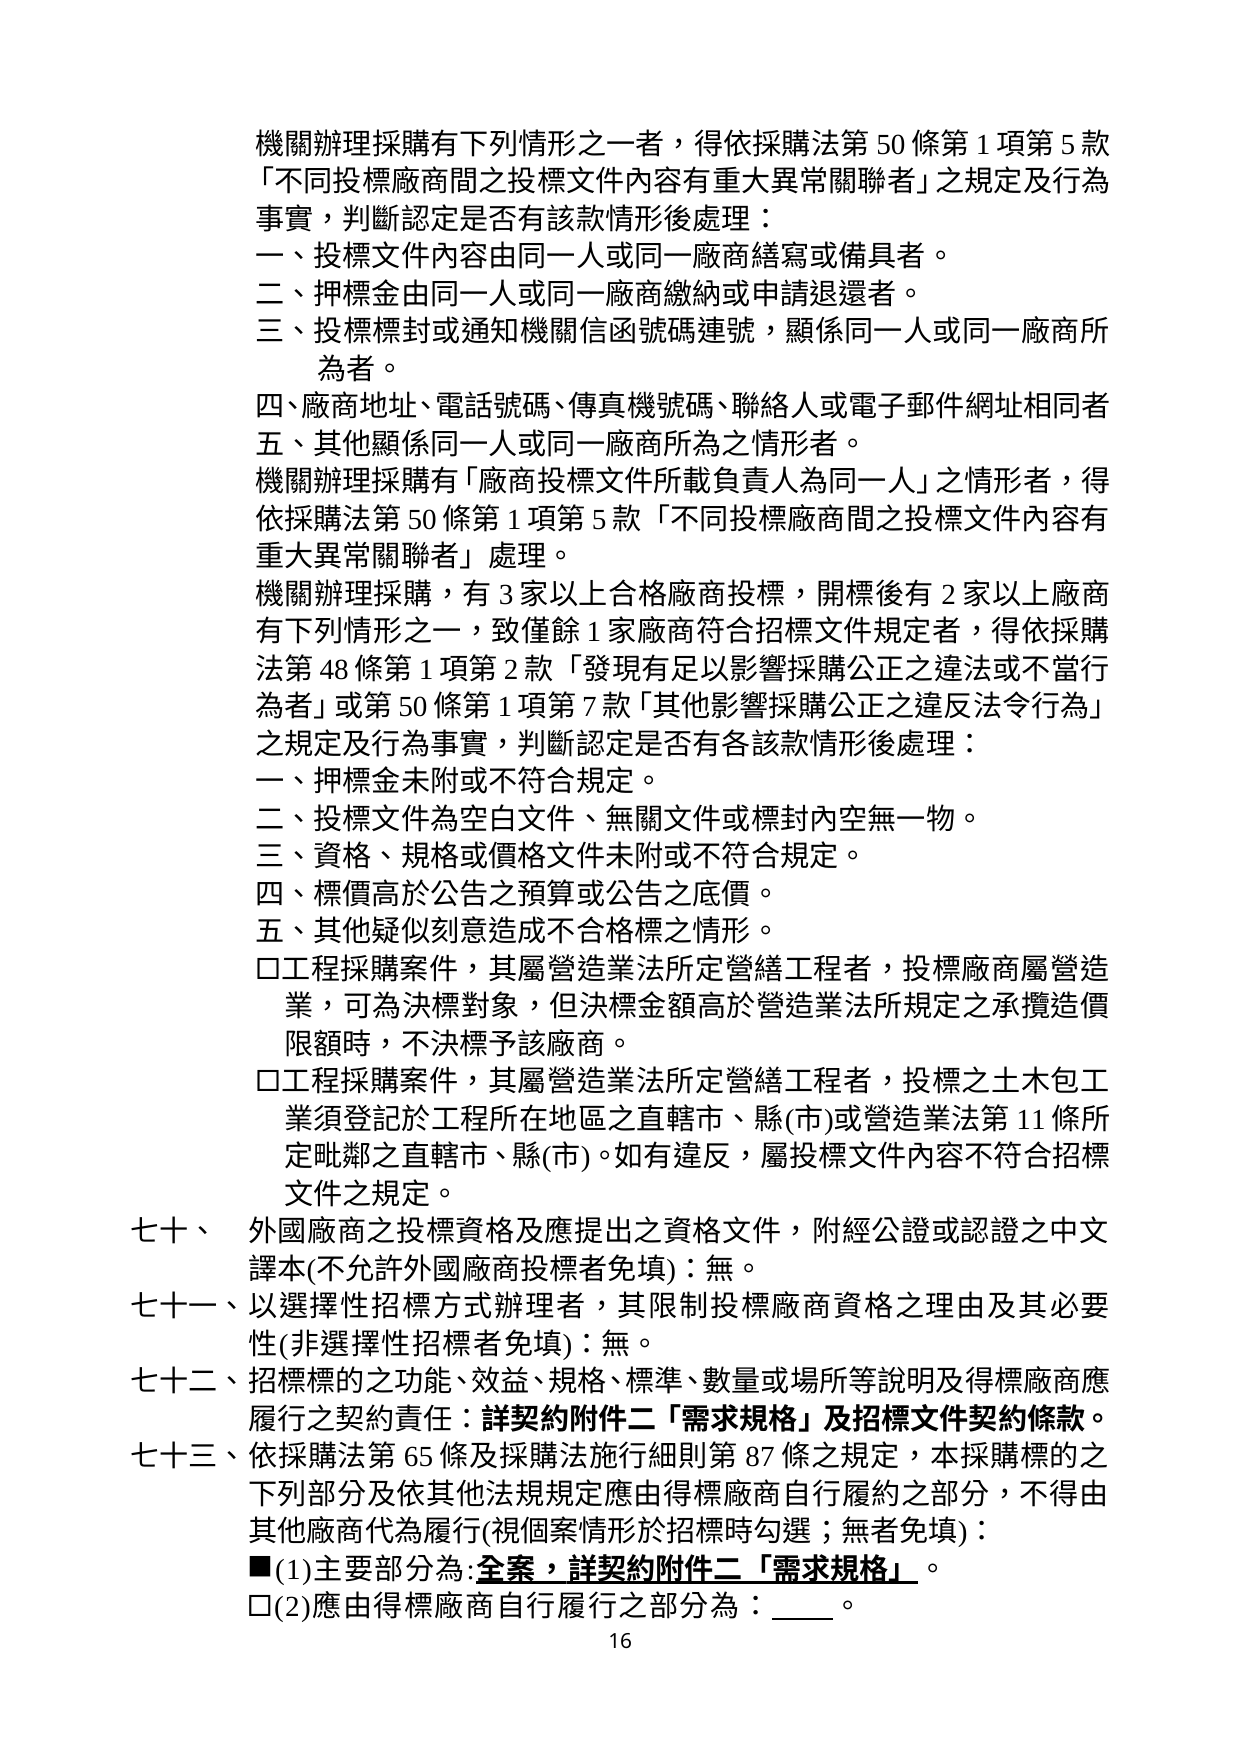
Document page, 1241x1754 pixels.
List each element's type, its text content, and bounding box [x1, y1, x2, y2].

text 四、標價高於公告之預算或公告之底價。 [255, 874, 1110, 912]
list 招標標的之功能、效益、規格、標準、數量或場所等說明及得標廠商應履行之契約責任：詳契約附件二「需求規格」及招標文件契約條款。 [130, 1362, 1110, 1437]
text 機關辦理採購有下列情形之一者，得依採購法第50條第1項第5款「不同投標廠商間之投標文件內容有重大異常關聯者」之規定及行為事實，判斷認定是否有該款情形後處理： [255, 124, 1110, 237]
text (2)應由得標廠商自行履行之部分為： 。 [130, 1587, 1110, 1624]
text 三、投標標封或通知機關信函號碼連號，顯係同一人或同一廠商所為者。 [255, 312, 1110, 387]
text 一、投標文件內容由同一人或同一廠商繕寫或備具者。 [255, 237, 1110, 274]
list 依採購法第65條及採購法施行細則第87條之規定，本採購標的之下列部分及依其他法規規定應由得標廠商自行履約之部分，不得由其他廠商代為履行(視個案情形於招標時勾選；無者免填)： [130, 1437, 1110, 1549]
text 一、押標金未附或不符合規定。 [255, 762, 1110, 799]
text 工程採購案件，其屬營造業法所定營繕工程者，投標之土木包工業須登記於工程所在地區之直轄市、縣(市)或營造業法第11條所定毗鄰之直轄市、縣(市)。如有違反，屬投標文件內容不符合招標文件之規定。 [255, 1062, 1110, 1212]
text 二、投標文件為空白文件、無關文件或標封內空無一物。 [255, 799, 1110, 837]
text 機關辦理採購有「廠商投標文件所載負責人為同一人」之情形者，得依採購法第50條第1項第5款「不同投標廠商間之投標文件內容有重大異常關聯者」處理。 [255, 462, 1110, 574]
text 機關辦理採購，有3家以上合格廠商投標，開標後有2家以上廠商有下列情形之一，致僅餘1家廠商符合招標文件規定者，得依採購法第48條第1項第2款「發現有足以影響採購公正之違法或不當行為者」或第50條第1項第7款「其他影響採購公正之違反法令行為」之規定及行為事實，判斷認定是否有各該款情形後處理： [255, 574, 1110, 762]
text 四、廠商地址、電話號碼、傳真機號碼、聯絡人或電子郵件網址相同者。 [255, 387, 1110, 424]
text 工程採購案件，其屬營造業法所定營繕工程者，投標廠商屬營造業，可為決標對象，但決標金額高於營造業法所規定之承攬造價限額時，不決標予該廠商。 [255, 949, 1110, 1062]
text 五、其他疑似刻意造成不合格標之情形。 [255, 912, 1110, 949]
text 二、押標金由同一人或同一廠商繳納或申請退還者。 [255, 274, 1110, 312]
list 以選擇性招標方式辦理者，其限制投標廠商資格之理由及其必要性(非選擇性招標者免填)：無。 [130, 1287, 1110, 1362]
list 外國廠商之投標資格及應提出之資格文件，附經公證或認證之中文譯本(不允許外國廠商投標者免填)：無。 [130, 1212, 1110, 1287]
text (1)主要部分為:全案，詳契約附件二「需求規格」。 [130, 1549, 1110, 1587]
text 三、資格、規格或價格文件未附或不符合規定。 [255, 837, 1110, 874]
text 五、其他顯係同一人或同一廠商所為之情形者。 [255, 424, 1110, 462]
